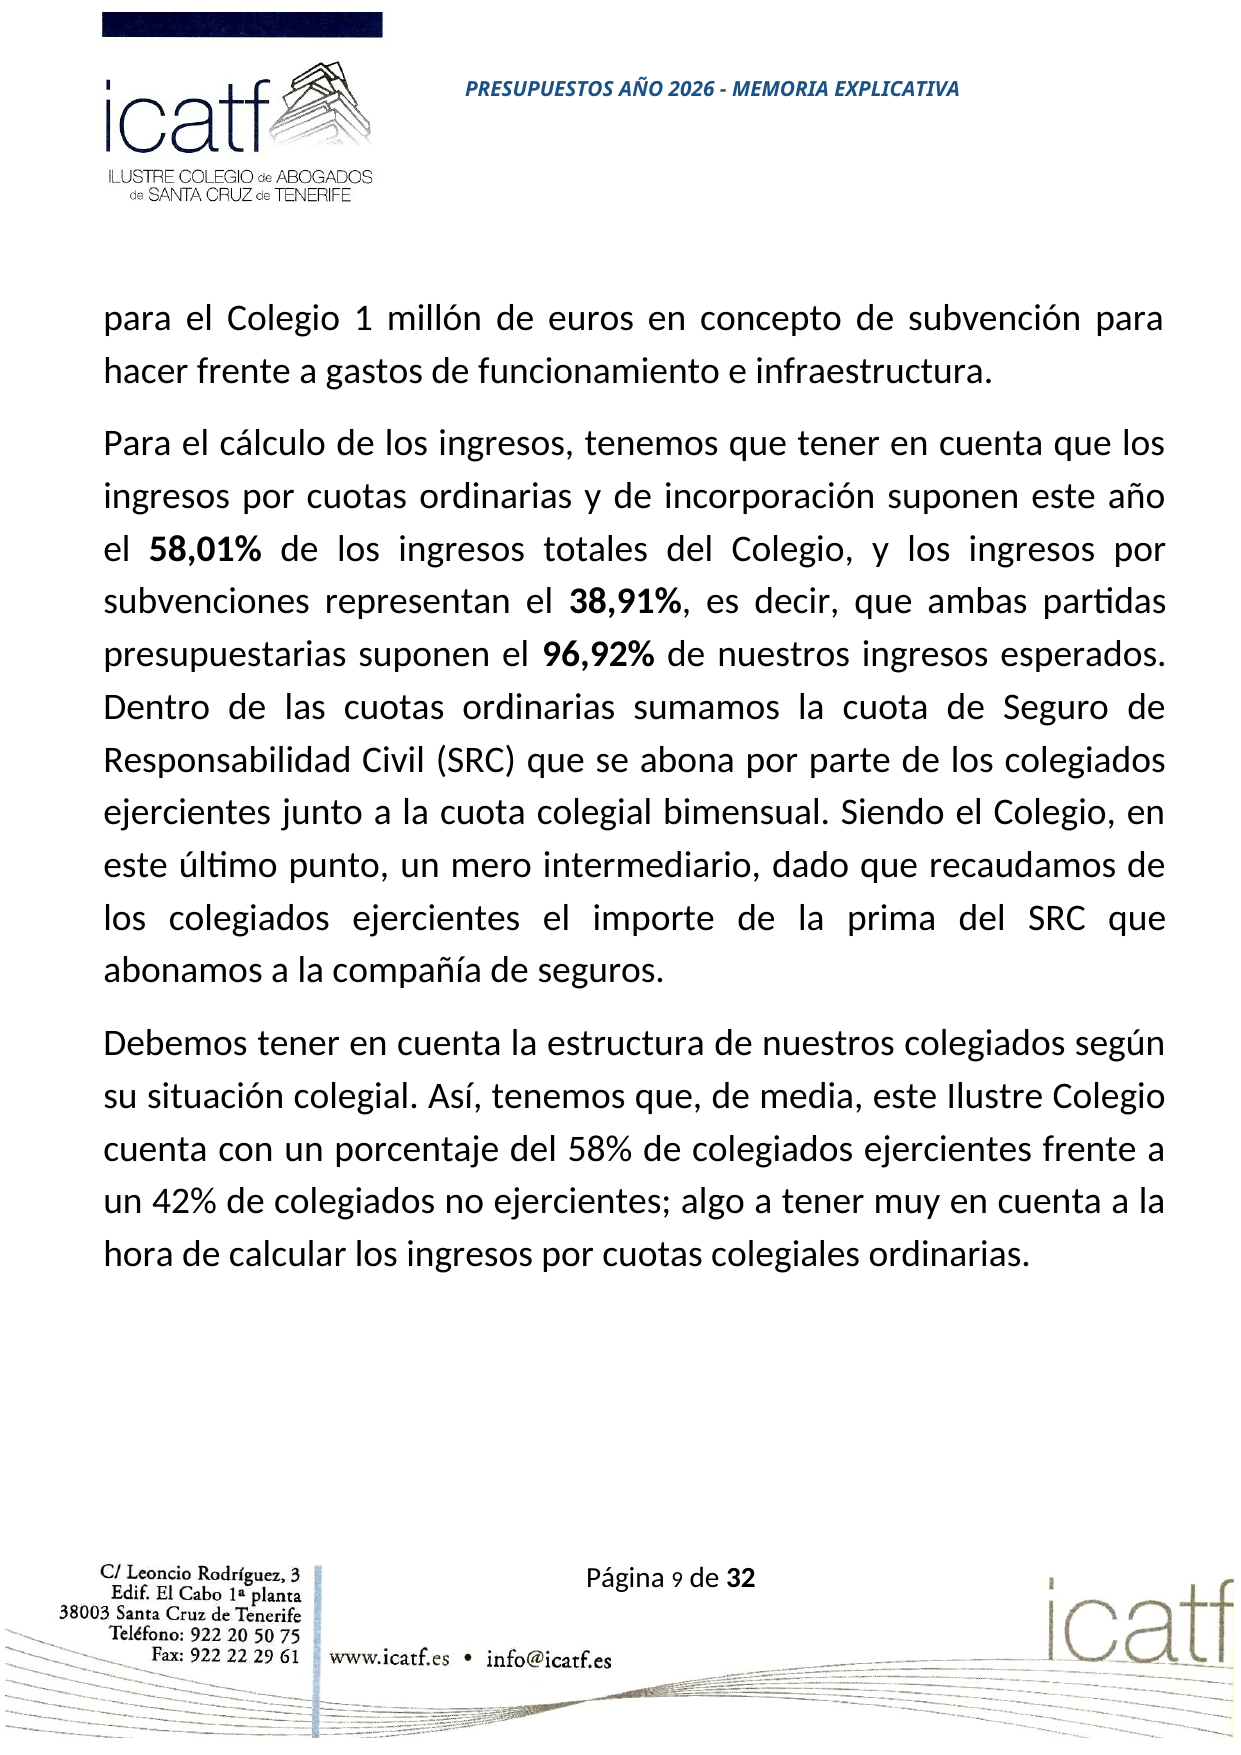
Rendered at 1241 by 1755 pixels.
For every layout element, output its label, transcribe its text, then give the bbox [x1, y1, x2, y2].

text para el Colegio 1 millón de euros en concepto de subvención para hacer frente a gastos de funcionamiento e infraestructura. [103, 294, 1166, 393]
text Debemos tener en cuenta la estructura de nuestros colegiados según su situación colegial. Así, tenemos que, de media, este Ilustre Colegio cuenta con un porcentaje del 58% de colegiados ejercientes frente a un 42% de colegiados no ejercientes; algo a tener muy en cuenta a la hora de calcular los ingresos por cuotas colegiales ordinarias. [103, 1019, 1167, 1276]
text Para el cálculo de los ingresos, tenemos que tener en cuenta que los ingresos por cuotas ordinarias y de incorporación suponen este año el 58,01% de los ingresos totales del Colegio, y los ingresos por subvenciones representan el 38,91%, es decir, que ambas partidas presupuestarias suponen el 96,92% de nuestros ingresos esperados. Dentro de las cuotas ordinarias sumamos la cuota de Seguro de Responsabilidad Civil (SRC) que se abona por parte de los colegiados ejercientes junto a la cuota colegial bimensual. Siendo el Colegio, en este último punto, un mero intermediario, dado que recaudamos de los colegiados ejercientes el importe de la prima del SRC que abonamos a la compañía de seguros. [103, 419, 1167, 992]
